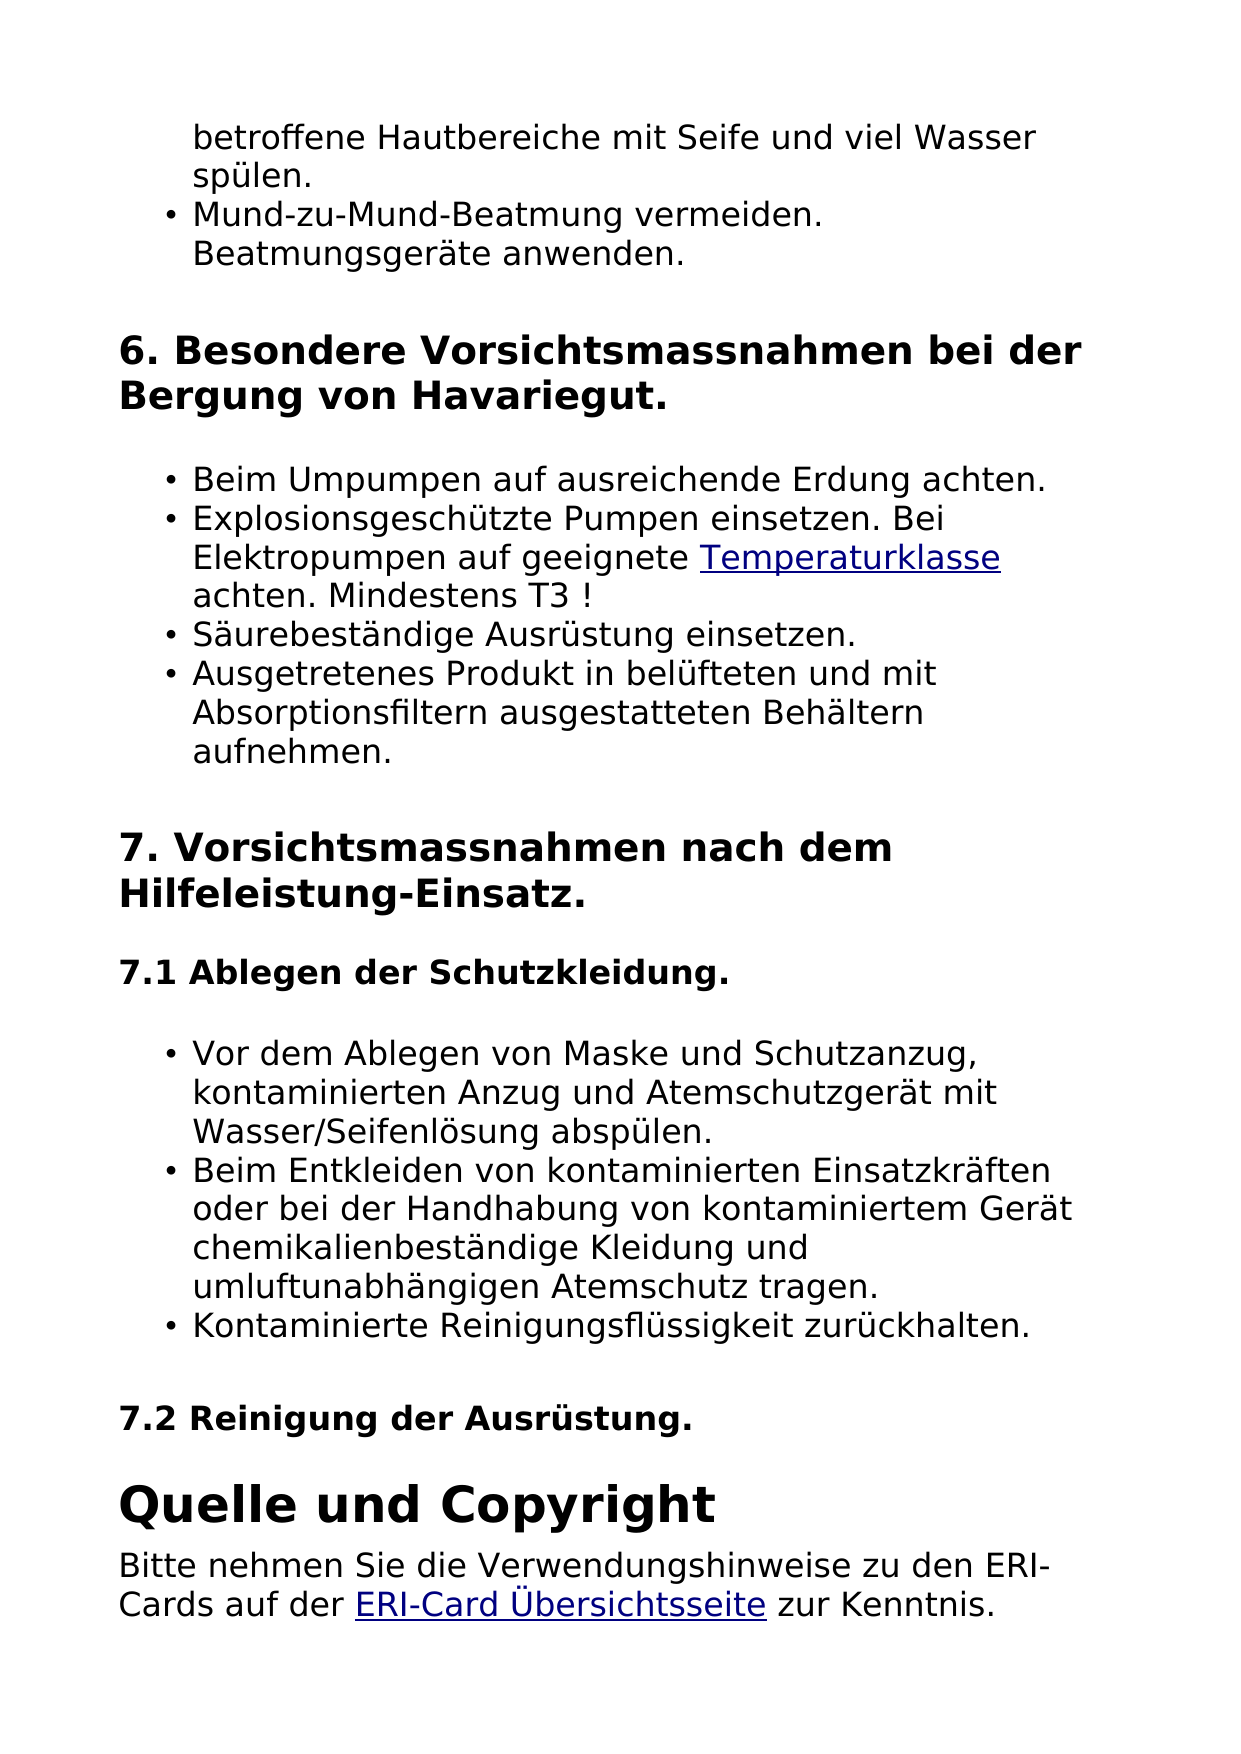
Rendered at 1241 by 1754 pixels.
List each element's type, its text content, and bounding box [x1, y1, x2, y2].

list Kontaminierte Reinigungsflüssigkeit zurückhalten. [177, 1306, 1122, 1345]
list betroffene Hautbereiche mit Seife und viel Wasser spülen. [177, 118, 1122, 196]
list Beim Umpumpen auf ausreichende Erdung achten. [177, 460, 1122, 499]
list Beim Entkleiden von kontaminierten Einsatzkräften oder bei der Handhabung von kontaminiertem Gerät chemikalienbeständige Kleidung und umluftunabhängigen Atemschutz tragen. [177, 1151, 1122, 1306]
subtitle 7.1 Ablegen der Schutzkleidung. [118, 954, 1122, 992]
list Ausgetretenes Produkt in belüfteten und mit Absorptionsfiltern ausgestatteten Behältern aufnehmen. [177, 655, 1122, 771]
list Säurebeständige Ausrüstung einsetzen. [177, 616, 1122, 655]
list Explosionsgeschützte Pumpen einsetzen. Bei Elektropumpen auf geeignete Temperaturklasse achten. Mindestens T3 ! [177, 499, 1122, 616]
subtitle Quelle und Copyright [118, 1476, 1122, 1534]
subtitle 6. Besondere Vorsichtsmassnahmen bei der Bergung von Havariegut. [118, 328, 1122, 418]
subtitle 7.2 Reinigung der Ausrüstung. [118, 1400, 1122, 1439]
subtitle 7. Vorsichtsmassnahmen nach dem Hilfeleistung-Einsatz. [118, 826, 1122, 916]
list Vor dem Ablegen von Maske und Schutzanzug, kontaminierten Anzug und Atemschutzgerät mit Wasser/Seifenlösung abspülen. [177, 1034, 1122, 1151]
text Bitte nehmen Sie die Verwendungshinweise zu den ERI-Cards auf der ERI-Card Übersichtsseite zur Kenntnis. [118, 1547, 1122, 1624]
list Mund-zu-Mund-Beatmung vermeiden. Beatmungsgeräte anwenden. [177, 196, 1122, 273]
